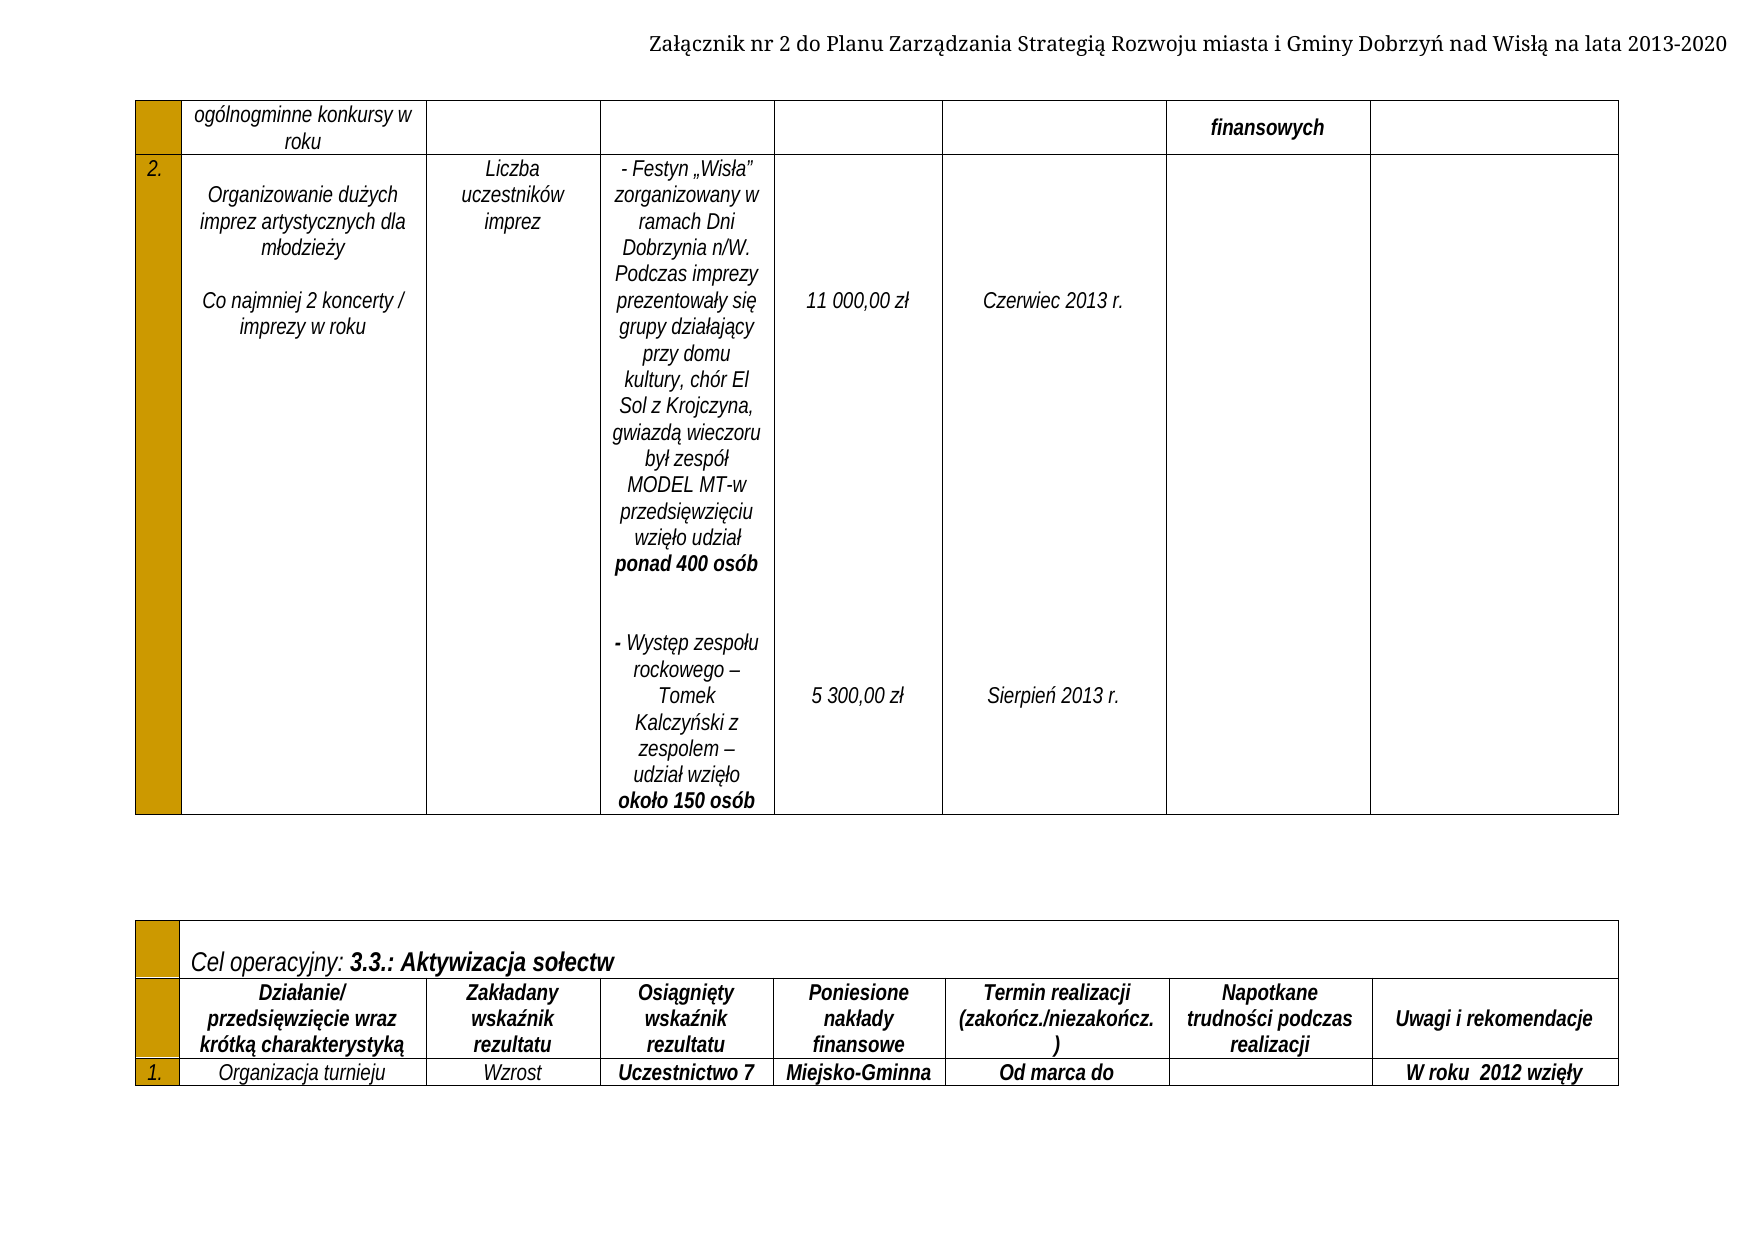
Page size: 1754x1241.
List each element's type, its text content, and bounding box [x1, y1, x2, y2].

table_cell [775, 101, 942, 154]
table_cell Poniesione nakłady finansowe [774, 979, 945, 1057]
table_cell W roku 2012 wzięły [1373, 1059, 1618, 1085]
table_cell Uczestnictwo 7 [601, 1059, 773, 1085]
table_cell [1371, 101, 1618, 154]
table_header [136, 921, 179, 977]
table_cell [427, 101, 600, 154]
table_cell - Festyn „Wisła” zorganizowany w ramach Dni Dobrzynia n/W. Podczas imprezy prezentowały się grupy działający przy domu kultury, chór El Sol z Krojczyna, gwiazdą wieczoru był zespół MODEL MT-w przedsięwzięciu wzięło udział ponad 400 osób - Występ zespołu rockowego – Tomek Kalczyński z zespolem – udział wzięło około 150 osób [601, 155, 774, 814]
table_cell [136, 101, 181, 154]
table_cell Czerwiec 2013 r. Sierpień 2013 r. [943, 155, 1166, 814]
table_cell [1371, 155, 1618, 814]
table_cell 1. [136, 1059, 179, 1085]
table_cell Termin realizacji (zakończ./niezakończ.) [946, 979, 1169, 1057]
table_cell Organizowanie dużych imprez artystycznych dla młodzieży Co najmniej 2 koncerty / imprezy w roku [182, 155, 426, 814]
table_cell Napotkane trudności podczas realizacji [1170, 979, 1372, 1057]
table_cell Liczba uczestników imprez [427, 155, 600, 814]
table_cell [943, 101, 1166, 154]
table_cell [136, 979, 179, 1057]
table_cell Organizacja turnieju [180, 1059, 426, 1085]
table_cell 2. [136, 155, 181, 814]
table_cell [1167, 155, 1370, 814]
table_cell Osiągnięty wskaźnik rezultatu [601, 979, 773, 1057]
table_cell Wzrost [427, 1059, 600, 1085]
table_cell ogólnogminne konkursy w roku [182, 101, 426, 154]
table_cell [1170, 1059, 1372, 1085]
table_cell Od marca do [946, 1059, 1169, 1085]
table_cell Zakładany wskaźnik rezultatu [427, 979, 600, 1057]
table_cell Działanie/przedsięwzięcie wraz krótką charakterystyką [180, 979, 426, 1057]
table_cell [601, 101, 774, 154]
table_cell 11 000,00 zł 5 300,00 zł [775, 155, 942, 814]
table_cell Miejsko-Gminna [774, 1059, 945, 1085]
table_header Cel operacyjny: 3.3.: Aktywizacja sołectw [180, 921, 1618, 977]
table_cell finansowych [1167, 101, 1370, 154]
table_cell Uwagi i rekomendacje [1373, 979, 1618, 1057]
